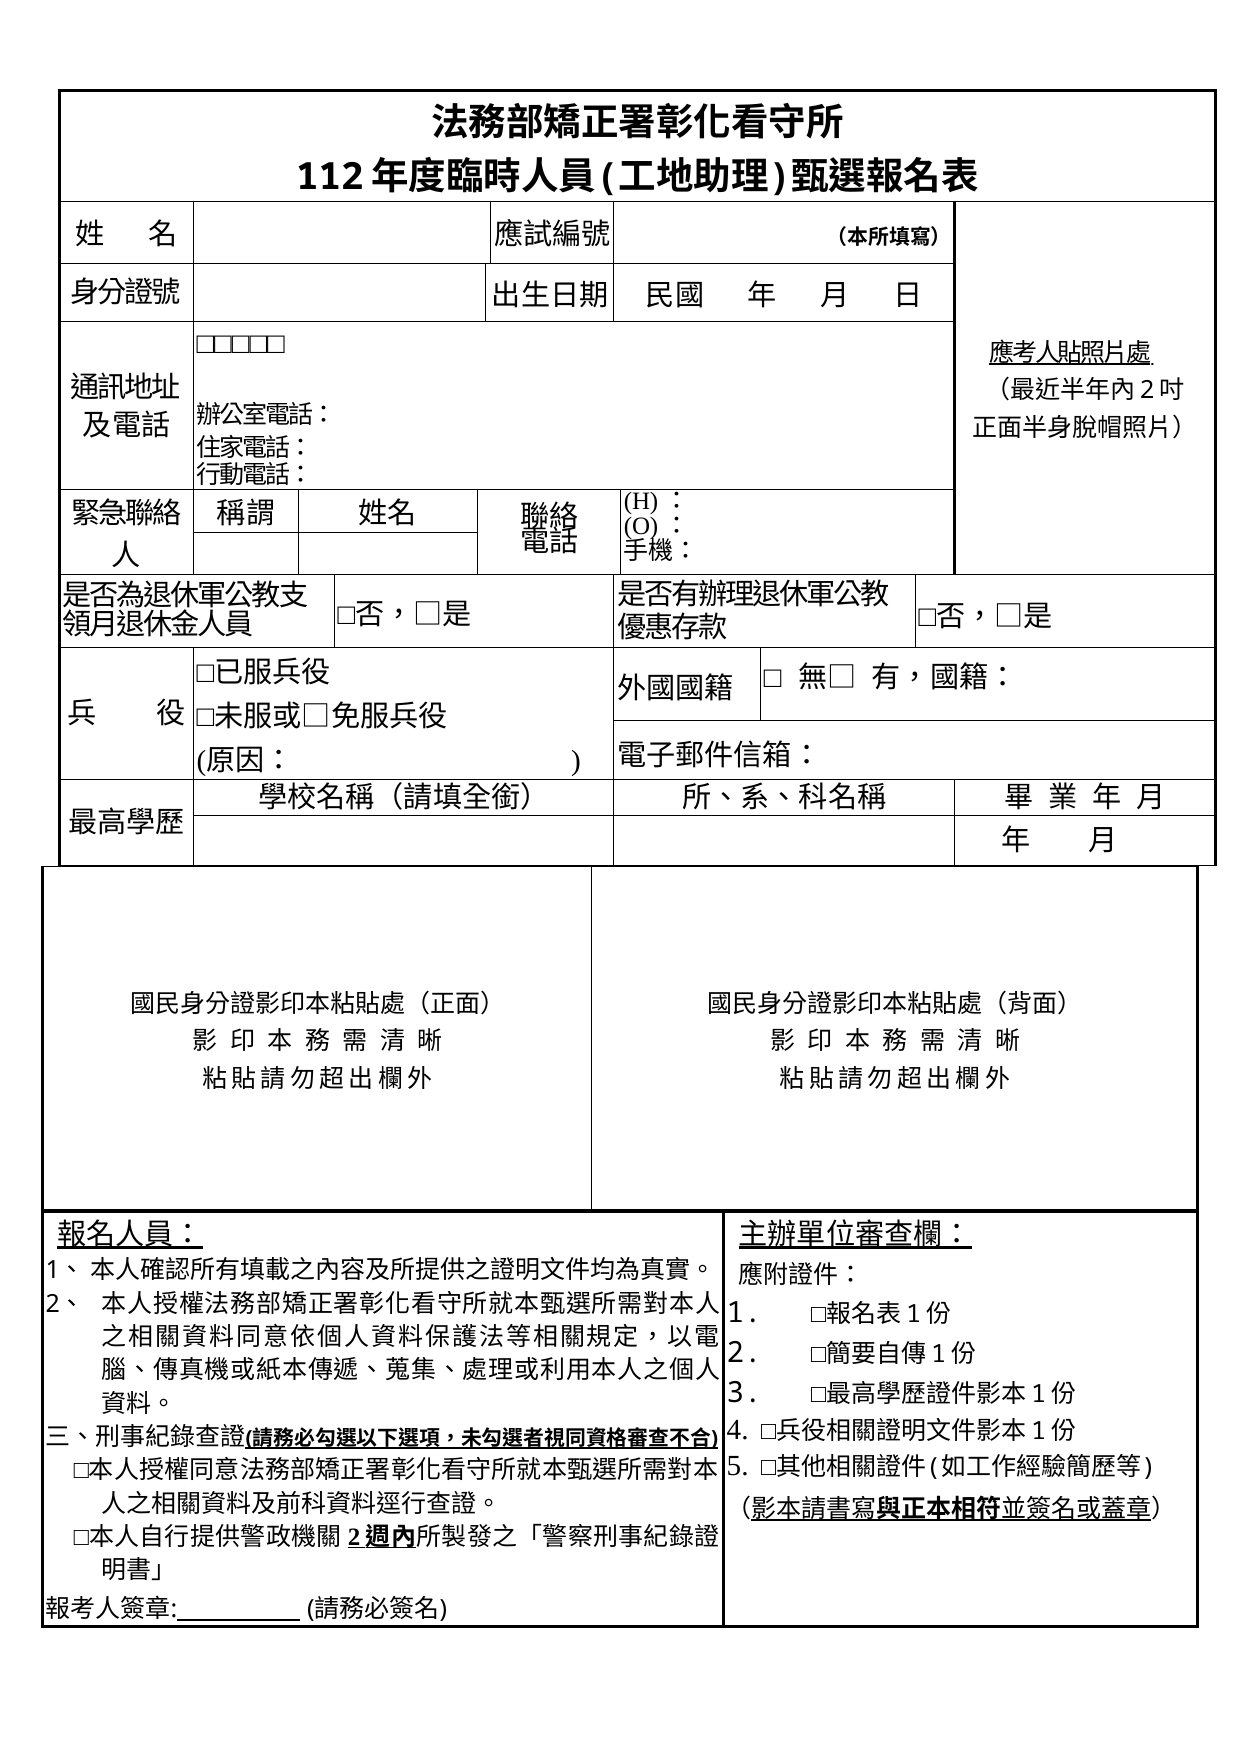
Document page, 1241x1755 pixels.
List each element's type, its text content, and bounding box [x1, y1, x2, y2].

table_cell [194, 202, 490, 263]
table_cell 電子郵件信箱： [614, 721, 1214, 779]
table_cell [194, 533, 298, 574]
table_cell 聯絡 電話 [478, 490, 620, 574]
table_cell 應考人貼照片處 （最近半年內2吋 正面半身脫帽照片） [956, 202, 1214, 574]
table_cell 身分證號 [61, 264, 193, 321]
table_cell 主辦單位審查欄： 應附證件： □報名表1份 □簡要自傳1份 □最高學歷證件影本1份 □兵役相關證明文件影本1份 □其他相關證件(如工作經驗簡歷等) （影本請書寫與正本相符並簽名或蓋章） [725, 1213, 1196, 1625]
table_cell [194, 264, 485, 321]
table_cell 民國 年 月 日 [614, 264, 953, 321]
table_cell 年 月 [955, 816, 1214, 865]
table_header 國民身分證影印本粘貼處（正面） 影 印 本 務 需 清 晰 粘貼請勿超出欄外 [44, 867, 591, 1209]
table_cell 姓 名 [61, 202, 193, 263]
table_cell □已服兵役 □未服或□免服兵役 (原因： ) [194, 648, 613, 779]
table_cell 外國國籍 [614, 648, 760, 720]
table_cell □否，□是 [916, 575, 1214, 647]
table_cell 姓名 [299, 490, 477, 532]
table_cell 稱謂 [194, 490, 298, 532]
table_cell 學校名稱（請填全銜） [194, 780, 613, 814]
table_cell 所、系、科名稱 [614, 780, 954, 814]
table_cell （本所填寫） [614, 202, 953, 263]
table_cell □□□□□ 辦公室電話： 住家電話： 行動電話： [194, 322, 953, 488]
table_cell 報名人員： 本人確認所有填載之內容及所提供之證明文件均為真實。 本人授權法務部矯正署彰化看守所就本甄選所需對本人之相關資料同意依個人資料保護法等相關規定，以電腦、傳真機或紙本傳遞、蒐集、處理或利用本人之個人資料。 三、刑事紀錄查證(請務必勾選以下選項，未勾選者視同資格審查不合) □本人授權同意法務部矯正署彰化看守所就本甄選所需對本人之相關資料及前科資料逕行查證。 □本人自行提供警政機關2週內所製發之「警察刑事紀錄證明書」 報考人簽章: (請務必簽名) [44, 1213, 722, 1625]
table_cell 是否有辦理退休軍公教 優惠存款 [614, 575, 915, 647]
table_cell 應試編號 [491, 202, 613, 263]
table_cell □ 無□ 有，國籍： [761, 648, 1214, 720]
table_header 國民身分證影印本粘貼處（背面） 影 印 本 務 需 清 晰 粘貼請勿超出欄外 [592, 867, 1196, 1209]
table_cell [614, 816, 954, 865]
table_cell (H) ： (O) ： 手機： [621, 490, 953, 574]
table_cell 最高學歷 [61, 780, 193, 865]
table_header 法務部矯正署彰化看守所 112年度臨時人員(工地助理)甄選報名表 [61, 92, 1214, 201]
table_cell [299, 533, 477, 574]
table_cell 緊急聯絡人 [61, 490, 193, 574]
table_cell 出生日期 [486, 264, 613, 321]
table_cell □否，□是 [335, 575, 613, 647]
table_cell 是否為退休軍公教支領月退休金人員 [61, 575, 334, 647]
table_cell 兵 役 [61, 648, 193, 779]
table_cell 畢 業 年 月 [955, 780, 1214, 814]
table_cell 通訊地址 及電話 [61, 322, 193, 488]
table_cell [194, 816, 613, 865]
